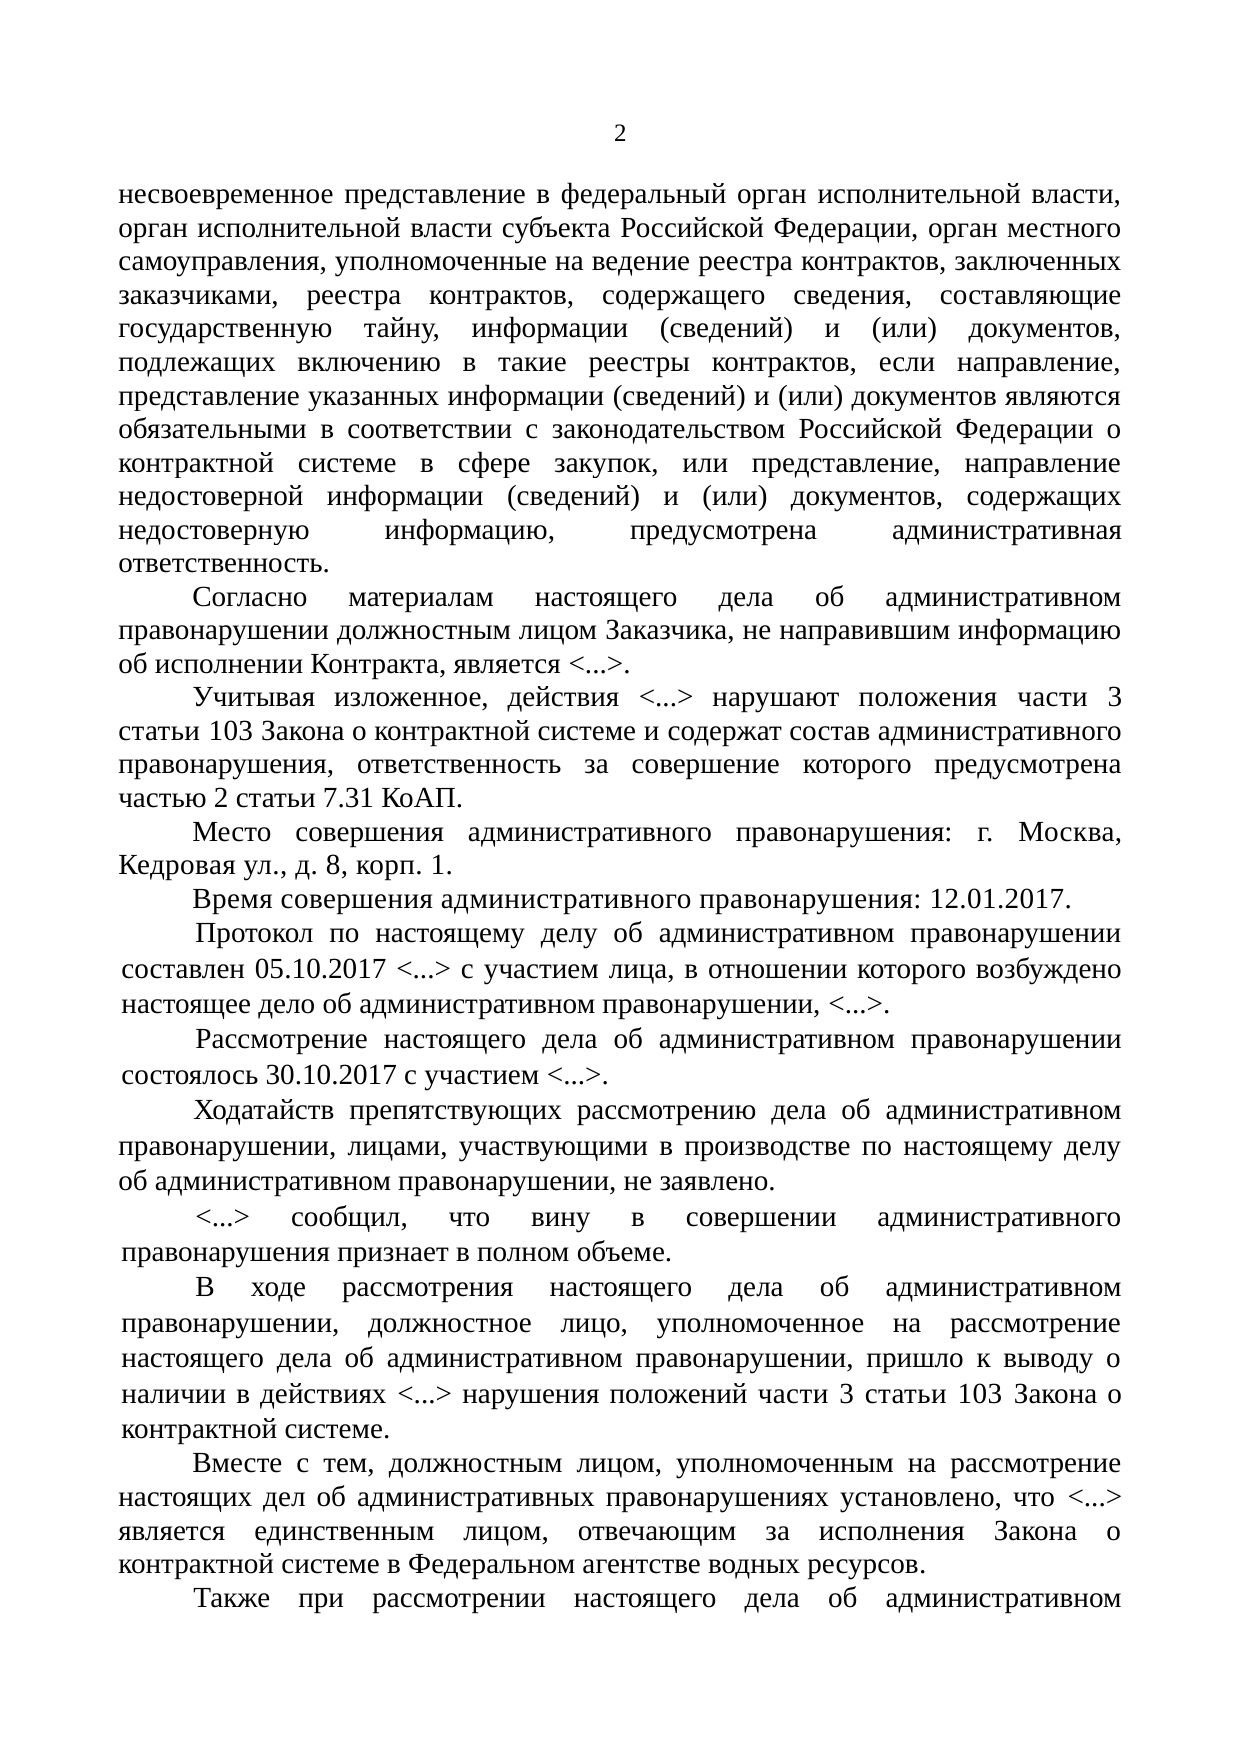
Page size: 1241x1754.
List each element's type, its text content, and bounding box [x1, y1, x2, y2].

text Также при рассмотрении настоящего дела об административном [118, 1580, 1122, 1613]
text Время совершения административного правонарушения: 12.01.2017. [118, 881, 1122, 914]
text Рассмотрение настоящего дела об административном правонарушении состоялось 30.10.2017 с участием <...>. [121, 1021, 1122, 1091]
text Вместе с тем, должностным лицом, уполномоченным на рассмотрение настоящих дел об административных правонарушениях установлено, что <...> является единственным лицом, отвечающим за исполнения Закона о контрактной системе в Федеральном агентстве водных ресурсов. [118, 1446, 1122, 1580]
text <...> сообщил, что вину в совершении административного правонарушения признает в полном объеме. [121, 1198, 1122, 1268]
text несвоевременное представление в федеральный орган исполнительной власти, орган исполнительной власти субъекта Российской Федерации, орган местного самоуправления, уполномоченные на ведение реестра контрактов, заключенных заказчиками, реестра контрактов, содержащего сведения, составляющие государственную тайну, информации (сведений) и (или) документов, подлежащих включению в такие реестры контрактов, если направление, представление указанных информации (сведений) и (или) документов являются обязательными в соответствии с законодательством Российской Федерации о контрактной системе в сфере закупок, или представление, направление недостоверной информации (сведений) и (или) документов, содержащих недостоверную информацию, предусмотрена административная ответственность. [118, 176, 1122, 579]
text Протокол по настоящему делу об административном правонарушении составлен 05.10.2017 <...> с участием лица, в отношении которого возбуждено настоящее дело об административном правонарушении, <...>. [121, 914, 1122, 1021]
text Место совершения административного правонарушения: г. Москва, Кедровая ул., д. 8, корп. 1. [118, 814, 1122, 881]
text Ходатайств препятствующих рассмотрению дела об административном правонарушении, лицами, участвующими в производстве по настоящему делу об административном правонарушении, не заявлено. [118, 1091, 1122, 1198]
text В ходе рассмотрения настоящего дела об административном правонарушении, должностное лицо, уполномоченное на рассмотрение настоящего дела об административном правонарушении, пришло к выводу о наличии в действиях <...> нарушения положений части 3 статьи 103 Закона о контрактной системе. [121, 1268, 1122, 1446]
text Учитывая изложенное, действия <...> нарушают положения части 3 статьи 103 Закона о контрактной системе и содержат состав административного правонарушения, ответственность за совершение которого предусмотрена частью 2 статьи 7.31 КоАП. [118, 679, 1122, 814]
text Согласно материалам настоящего дела об административном правонарушении должностным лицом Заказчика, не направившим информацию об исполнении Контракта, является <...>. [118, 579, 1122, 679]
